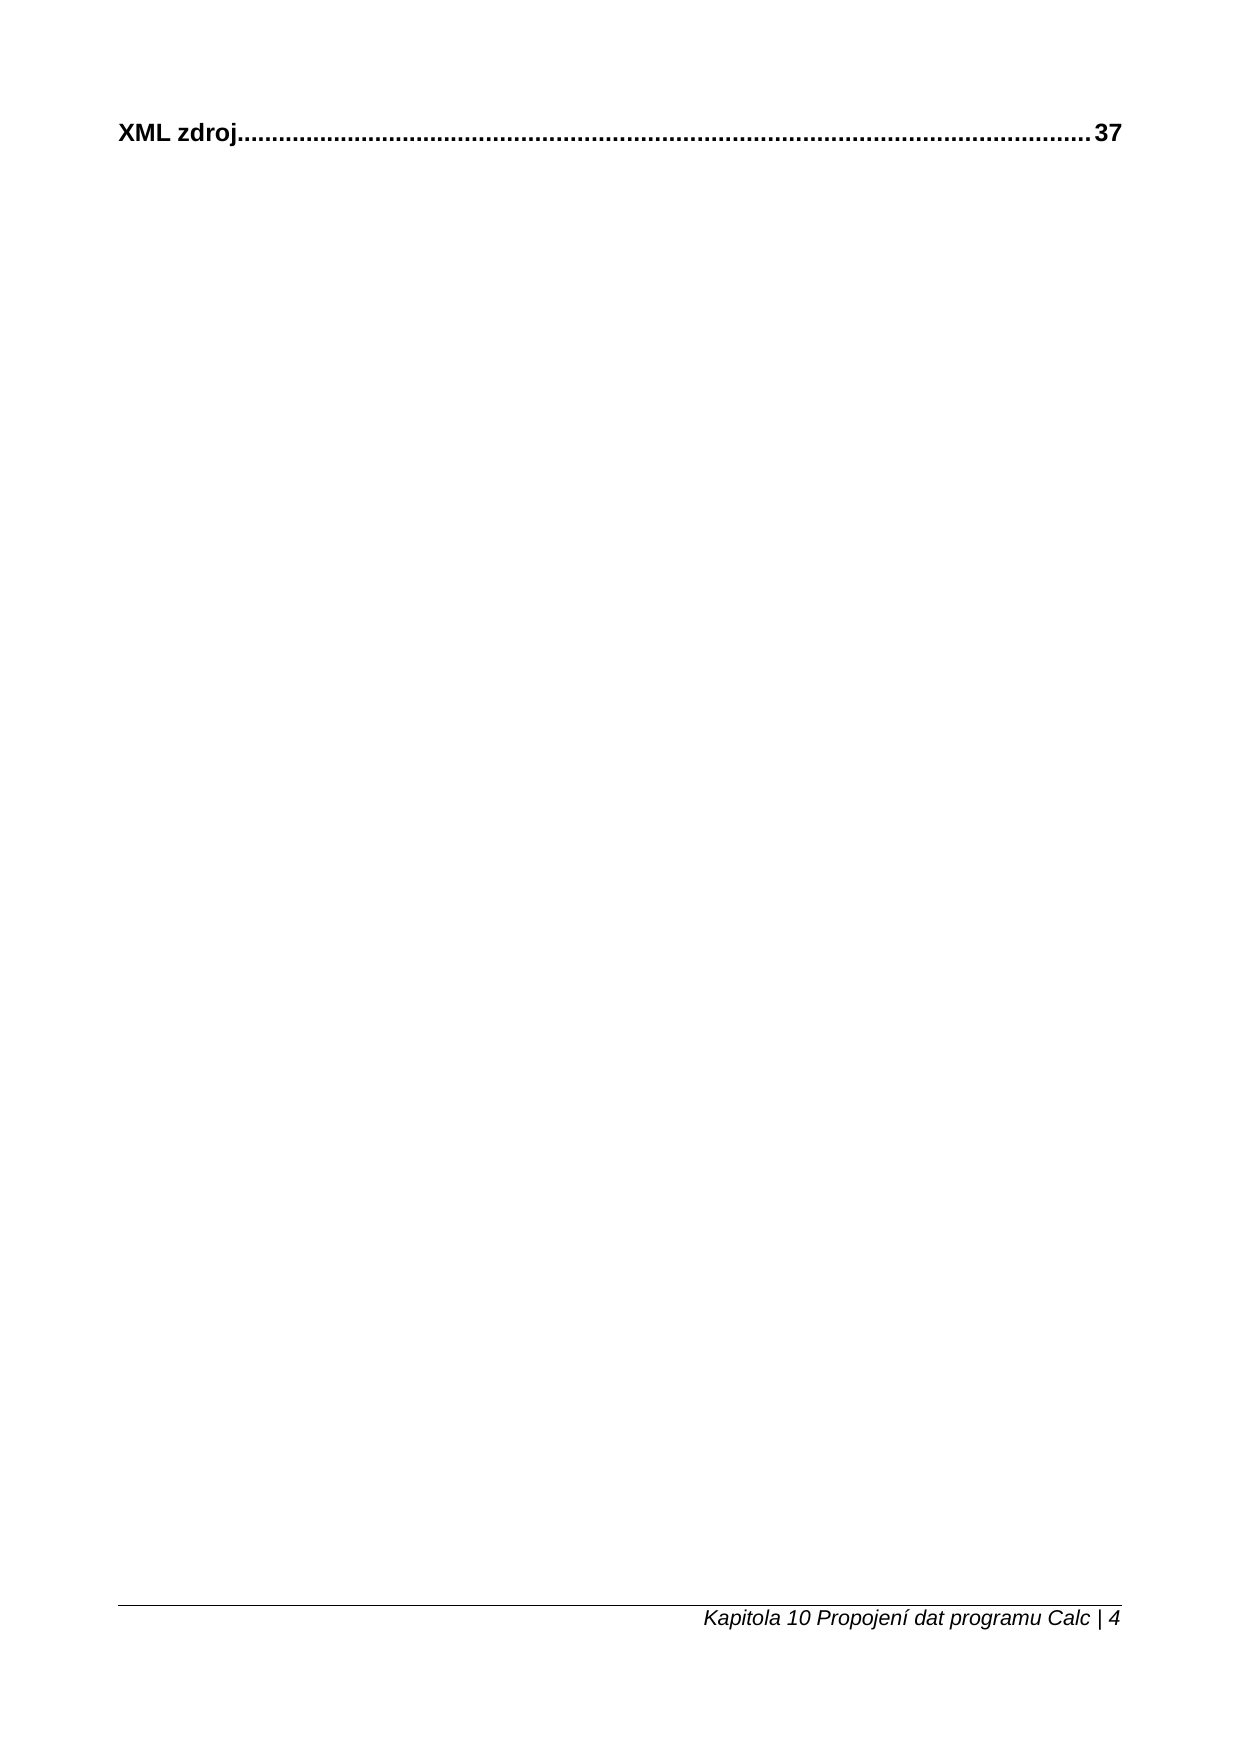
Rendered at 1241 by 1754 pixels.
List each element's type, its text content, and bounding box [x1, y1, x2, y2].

text XML zdroj 37 [118, 118, 1122, 147]
